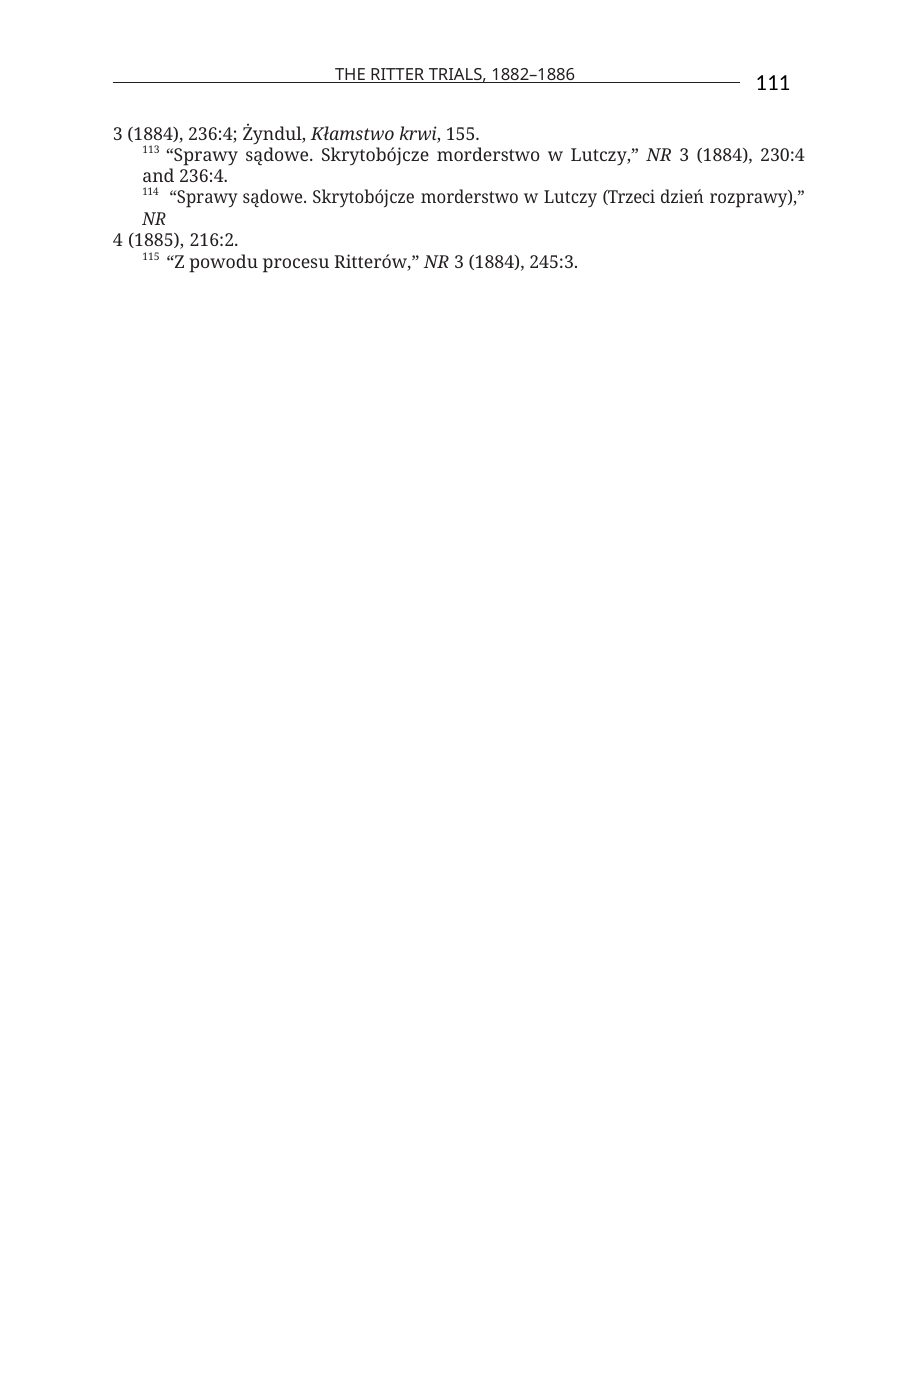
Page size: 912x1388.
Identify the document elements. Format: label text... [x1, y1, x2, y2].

text 3 (1884), 236:4; Żyndul, Kłamstwo krwi, 155. [113, 123, 805, 144]
text 113 “Sprawy sądowe. Skrytobójcze morderstwo w Lutczy,” NR 3 (1884), 230:4 and 236:4. [142, 144, 805, 187]
text 4 (1885), 216:2. [113, 229, 805, 251]
text 115 “Z powodu procesu Ritterów,” NR 3 (1884), 245:3. [142, 251, 805, 273]
text 114 “Sprawy sądowe. Skrytobójcze morderstwo w Lutczy (Trzeci dzień rozprawy),” NR [142, 187, 805, 229]
